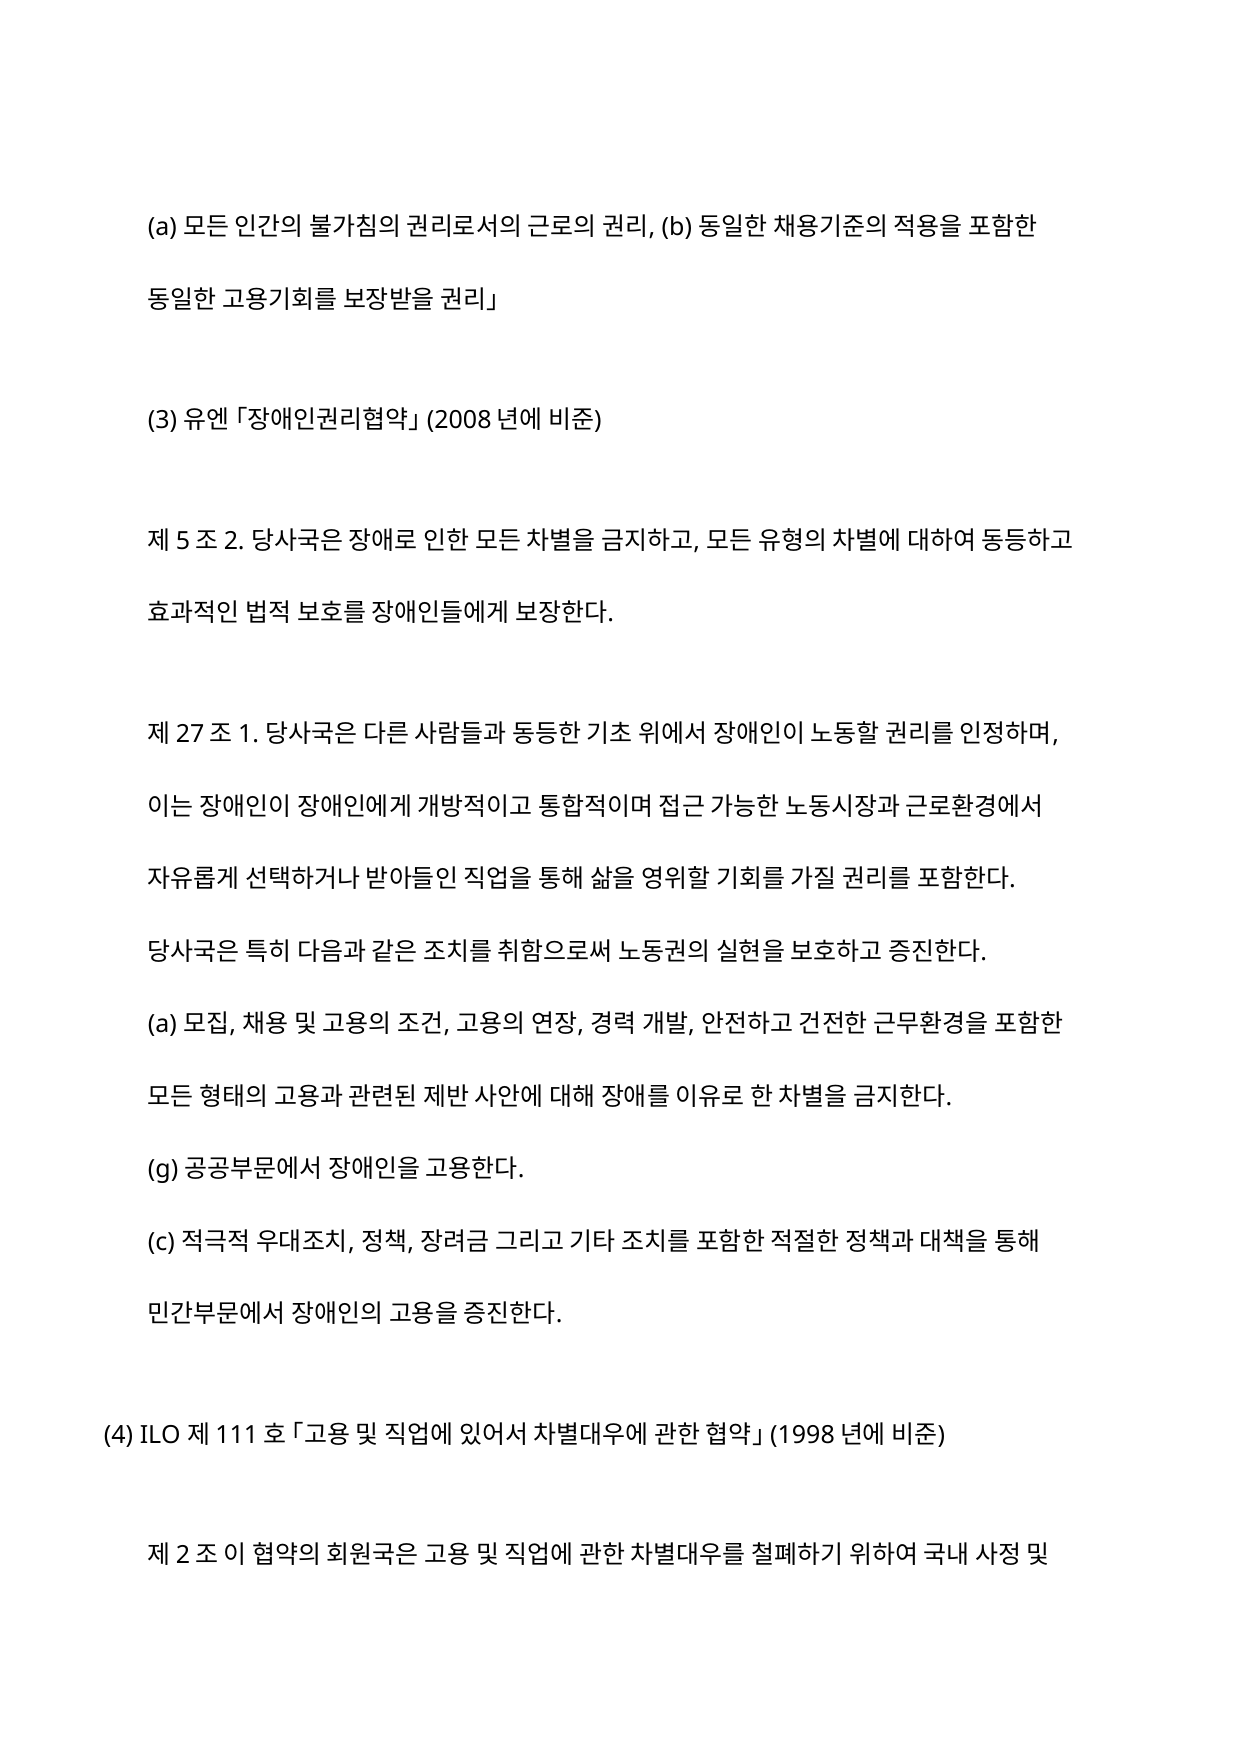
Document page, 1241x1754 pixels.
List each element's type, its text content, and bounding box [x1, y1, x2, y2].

text (c) 적극적 우대조치, 정책, 장려금 그리고 기타 조치를 포함한 적절한 정책과 대책을 통해 민간부문에서 장애인의 고용을 증진한다. [148, 1221, 1093, 1330]
text (g) 공공부문에서 장애인을 고용한다. [148, 1148, 1093, 1185]
text 제27조 1. 당사국은 다른 사람들과 동등한 기초 위에서 장애인이 노동할 권리를 인정하며, 이는 장애인이 장애인에게 개방적이고 통합적이며 접근 가능한 노동시장과 근로환경에서 자유롭게 선택하거나 받아들인 직업을 통해 삶을 영위할 기회를 가질 권리를 포함한다. 당사국은 특히 다음과 같은 조치를 취함으로써 노동권의 실현을 보호하고 증진한다. [148, 713, 1093, 967]
text (a) 모집, 채용 및 고용의 조건, 고용의 연장, 경력 개발, 안전하고 건전한 근무환경을 포함한 모든 형태의 고용과 관련된 제반 사안에 대해 장애를 이유로 한 차별을 금지한다. [148, 1003, 1093, 1112]
text (4) ILO 제111호 ｢고용 및 직업에 있어서 차별대우에 관한 협약｣ (1998년에 비준) [104, 1414, 1093, 1450]
text (a) 모든 인간의 불가침의 권리로서의 근로의 권리, (b) 동일한 채용기준의 적용을 포함한 동일한 고용기회를 보장받을 권리」 [148, 207, 1093, 315]
text 제5조 2. 당사국은 장애로 인한 모든 차별을 금지하고, 모든 유형의 차별에 대하여 동등하고 효과적인 법적 보호를 장애인들에게 보장한다. [148, 520, 1093, 629]
text (3) 유엔 ｢장애인권리협약｣ (2008년에 비준) [148, 400, 1093, 436]
text 제2조 이 협약의 회원국은 고용 및 직업에 관한 차별대우를 철폐하기 위하여 국내 사정 및 [148, 1535, 1093, 1571]
